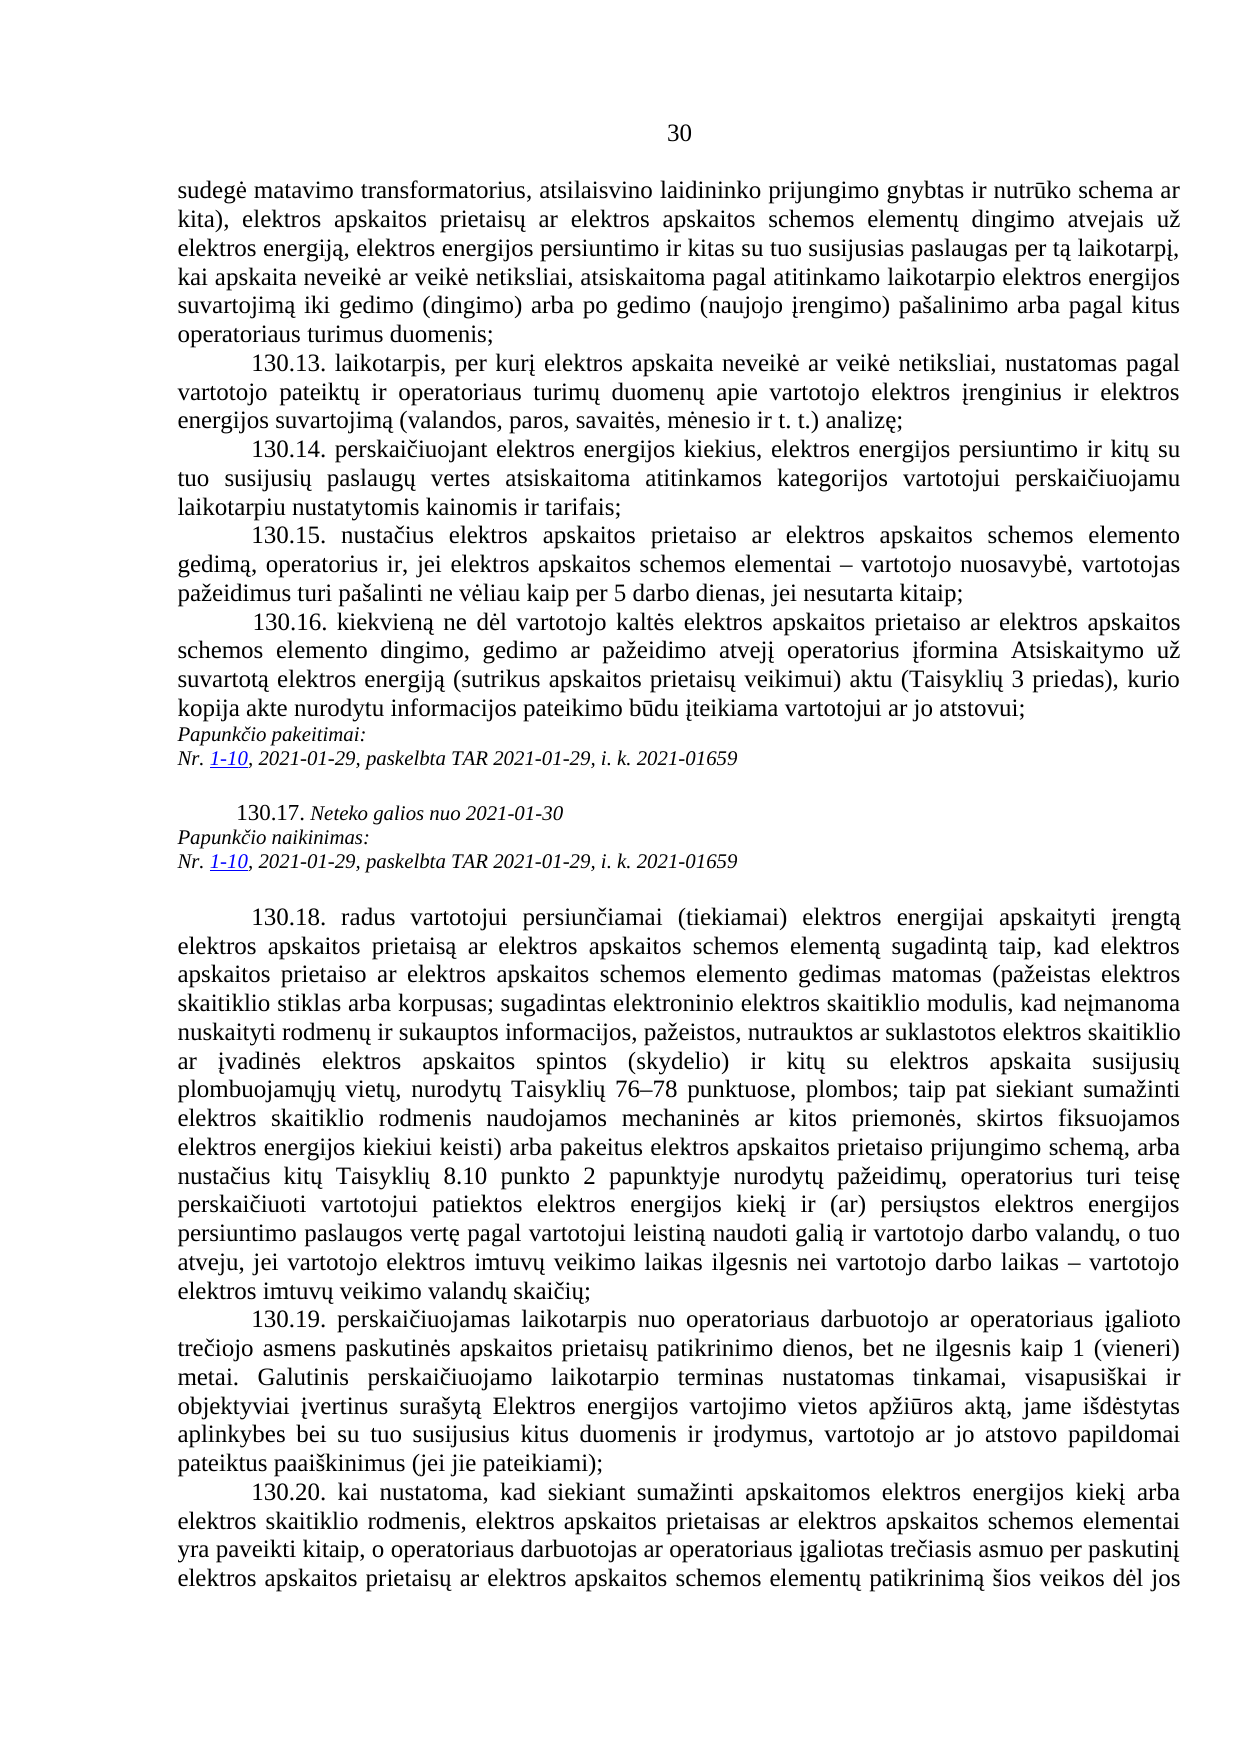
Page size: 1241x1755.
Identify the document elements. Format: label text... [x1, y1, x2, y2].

text 130.20. kai nustatoma, kad siekiant sumažinti apskaitomos elektros energijos kiekį arba elektros skaitiklio rodmenis, elektros apskaitos prietaisas ar elektros apskaitos schemos elementai yra paveikti kitaip, o operatoriaus darbuotojas ar operatoriaus įgaliotas trečiasis asmuo per paskutinį elektros apskaitos prietaisų ar elektros apskaitos schemos elementų patikrinimą šios veikos dėl jos [177, 1477, 1181, 1592]
text Nr. 1-10, 2021-01-29, paskelbta TAR 2021-01-29, i. k. 2021-01659 [177, 849, 1181, 873]
text Nr. 1-10, 2021-01-29, paskelbta TAR 2021-01-29, i. k. 2021-01659 [177, 746, 1181, 770]
text 130.15. nustačius elektros apskaitos prietaiso ar elektros apskaitos schemos elemento gedimą, operatorius ir, jei elektros apskaitos schemos elementai – vartotojo nuosavybė, vartotojas pažeidimus turi pašalinti ne vėliau kaip per 5 darbo dienas, jei nesutarta kitaip; [177, 521, 1181, 607]
text 130.18. radus vartotojui persiunčiamai (tiekiamai) elektros energijai apskaityti įrengtą elektros apskaitos prietaisą ar elektros apskaitos schemos elementą sugadintą taip, kad elektros apskaitos prietaiso ar elektros apskaitos schemos elemento gedimas matomas (pažeistas elektros skaitiklio stiklas arba korpusas; sugadintas elektroninio elektros skaitiklio modulis, kad neįmanoma nuskaityti rodmenų ir sukauptos informacijos, pažeistos, nutrauktos ar suklastotos elektros skaitiklio ar įvadinės elektros apskaitos spintos (skydelio) ir kitų su elektros apskaita susijusių plombuojamųjų vietų, nurodytų Taisyklių 76–78 punktuose, plombos; taip pat siekiant sumažinti elektros skaitiklio rodmenis naudojamos mechaninės ar kitos priemonės, skirtos fiksuojamos elektros energijos kiekiui keisti) arba pakeitus elektros apskaitos prietaiso prijungimo schemą, arba nustačius kitų Taisyklių 8.10 punkto 2 papunktyje nurodytų pažeidimų, operatorius turi teisę perskaičiuoti vartotojui patiektos elektros energijos kiekį ir (ar) persiųstos elektros energijos persiuntimo paslaugos vertę pagal vartotojui leistiną naudoti galią ir vartotojo darbo valandų, o tuo atveju, jei vartotojo elektros imtuvų veikimo laikas ilgesnis nei vartotojo darbo laikas – vartotojo elektros imtuvų veikimo valandų skaičių; [177, 902, 1181, 1304]
text 130.13. laikotarpis, per kurį elektros apskaita neveikė ar veikė netiksliai, nustatomas pagal vartotojo pateiktų ir operatoriaus turimų duomenų apie vartotojo elektros įrenginius ir elektros energijos suvartojimą (valandos, paros, savaitės, mėnesio ir t. t.) analizę; [177, 348, 1181, 434]
text 130.19. perskaičiuojamas laikotarpis nuo operatoriaus darbuotojo ar operatoriaus įgalioto trečiojo asmens paskutinės apskaitos prietaisų patikrinimo dienos, bet ne ilgesnis kaip 1 (vieneri) metai. Galutinis perskaičiuojamo laikotarpio terminas nustatomas tinkamai, visapusiškai ir objektyviai įvertinus surašytą Elektros energijos vartojimo vietos apžiūros aktą, jame išdėstytas aplinkybes bei su tuo susijusius kitus duomenis ir įrodymus, vartotojo ar jo atstovo papildomai pateiktus paaiškinimus (jei jie pateikiami); [177, 1304, 1181, 1477]
text sudegė matavimo transformatorius, atsilaisvino laidininko prijungimo gnybtas ir nutrūko schema ar kita), elektros apskaitos prietaisų ar elektros apskaitos schemos elementų dingimo atvejais už elektros energiją, elektros energijos persiuntimo ir kitas su tuo susijusias paslaugas per tą laikotarpį, kai apskaita neveikė ar veikė netiksliai, atsiskaitoma pagal atitinkamo laikotarpio elektros energijos suvartojimą iki gedimo (dingimo) arba po gedimo (naujojo įrengimo) pašalinimo arba pagal kitus operatoriaus turimus duomenis; [177, 176, 1181, 348]
text Papunkčio naikinimas: [177, 825, 1181, 849]
text 130.17. Neteko galios nuo 2021-01-30 [177, 799, 1181, 825]
text Papunkčio pakeitimai: [177, 722, 1181, 746]
text 130.14. perskaičiuojant elektros energijos kiekius, elektros energijos persiuntimo ir kitų su tuo susijusių paslaugų vertes atsiskaitoma atitinkamos kategorijos vartotojui perskaičiuojamu laikotarpiu nustatytomis kainomis ir tarifais; [177, 434, 1181, 521]
text 130.16. kiekvieną ne dėl vartotojo kaltės elektros apskaitos prietaiso ar elektros apskaitos schemos elemento dingimo, gedimo ar pažeidimo atvejį operatorius įformina Atsiskaitymo už suvartotą elektros energiją (sutrikus apskaitos prietaisų veikimui) aktu (Taisyklių 3 priedas), kurio kopija akte nurodytu informacijos pateikimo būdu įteikiama vartotojui ar jo atstovui; [177, 607, 1181, 722]
